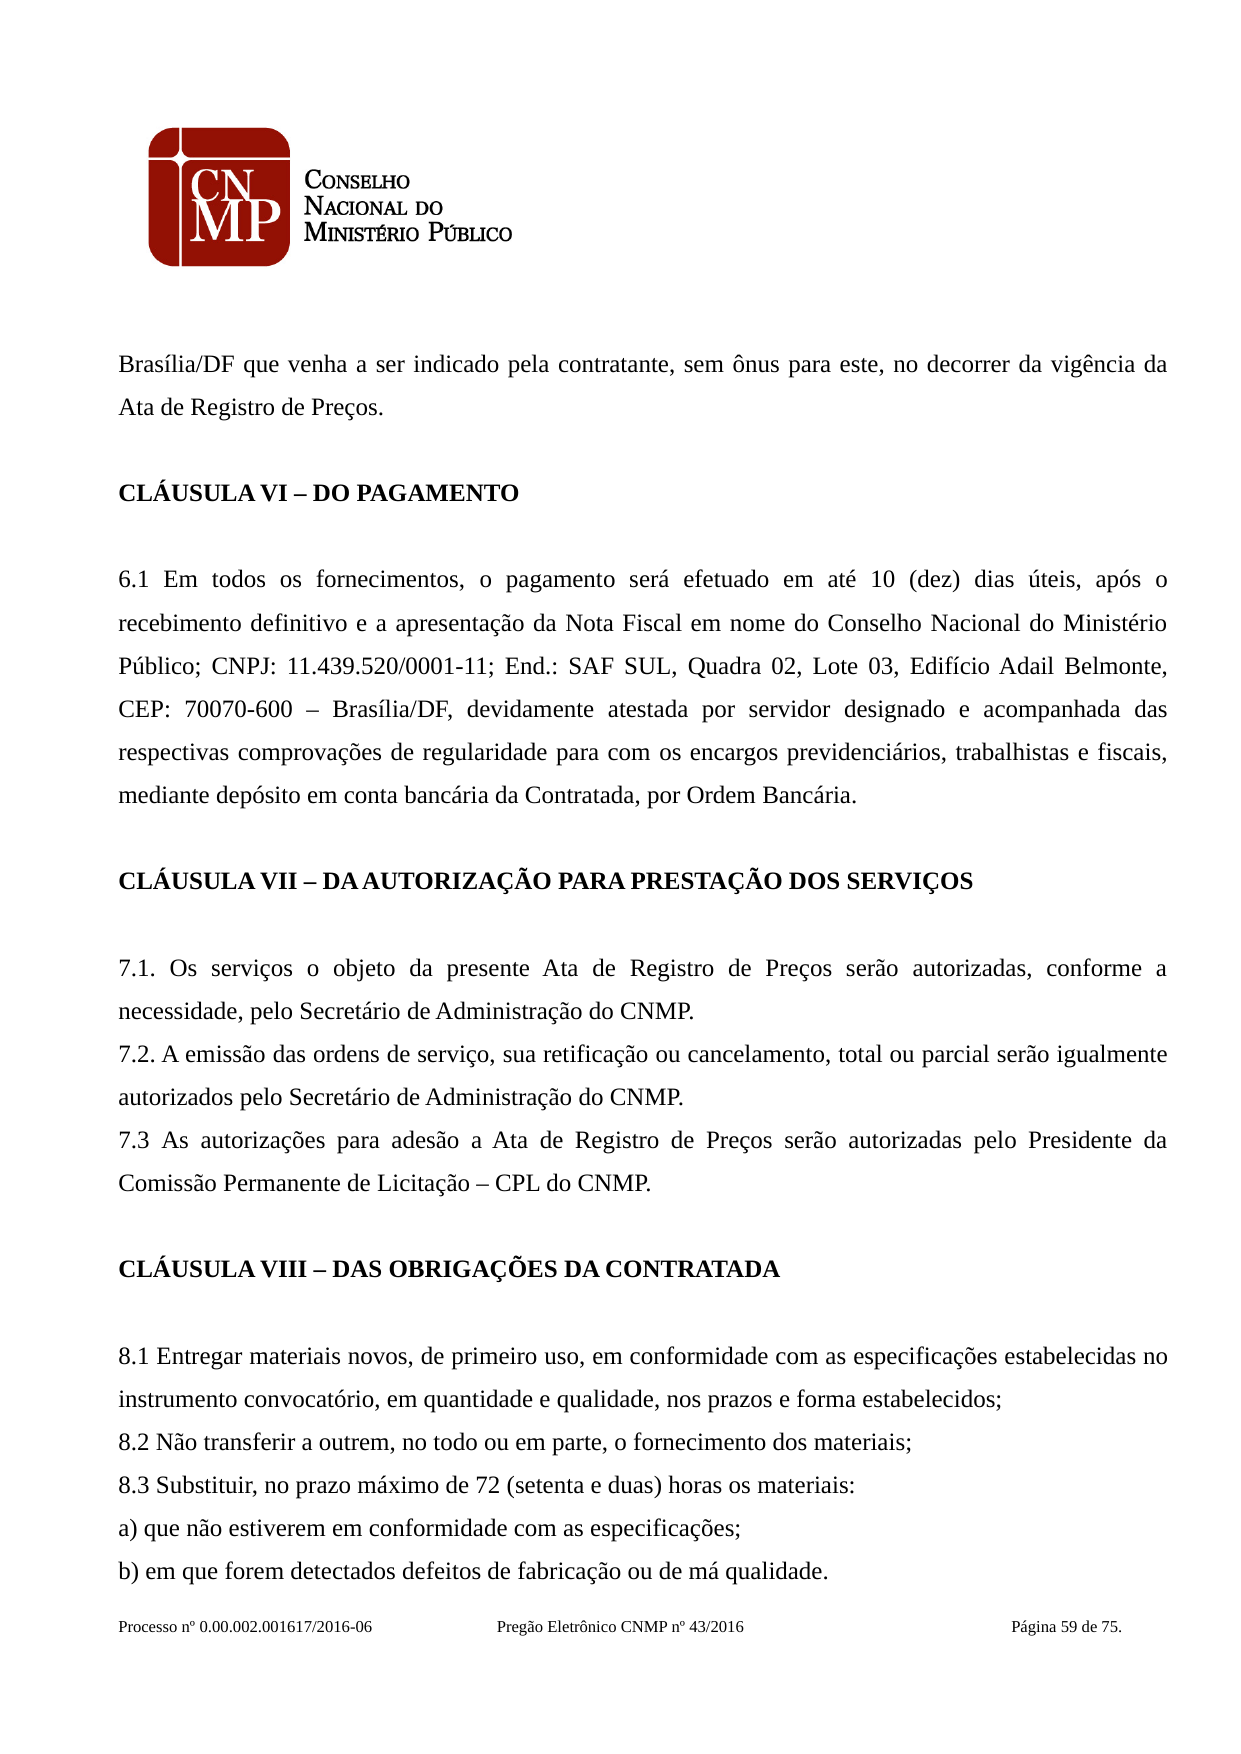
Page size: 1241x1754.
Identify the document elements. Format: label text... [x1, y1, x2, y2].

text 7.2. A emissão das ordens de serviço, sua retificação ou cancelamento, total ou parcial serão igualmente autorizados pelo Secretário de Administração do CNMP. [118, 1039, 1169, 1111]
list b) em que forem detectados defeitos de fabricação ou de má qualidade. [118, 1556, 1169, 1585]
text CLÁUSULA VIII – DAS OBRIGAÇÕES DA CONTRATADA [118, 1254, 1169, 1283]
text Brasília/DF que venha a ser indicado pela contratante, sem ônus para este, no decorrer da vigência da Ata de Registro de Preços. [118, 349, 1169, 421]
list 8.3 Substituir, no prazo máximo de 72 (setenta e duas) horas os materiais: [118, 1470, 1169, 1499]
text CLÁUSULA VII – DA AUTORIZAÇÃO PARA PRESTAÇÃO DOS SERVIÇOS [118, 866, 1169, 895]
text 7.3 As autorizações para adesão a Ata de Registro de Preços serão autorizadas pelo Presidente da Comissão Permanente de Licitação – CPL do CNMP. [118, 1125, 1169, 1197]
text 7.1. Os serviços o objeto da presente Ata de Registro de Preços serão autorizadas, conforme a necessidade, pelo Secretário de Administração do CNMP. [118, 953, 1169, 1024]
text 6.1 Em todos os fornecimentos, o pagamento será efetuado em até 10 (dez) dias úteis, após o recebimento definitivo e a apresentação da Nota Fiscal em nome do Conselho Nacional do Ministério Público; CNPJ: 11.439.520/0001-11; End.: SAF SUL, Quadra 02, Lote 03, Edifício Adail Belmonte, CEP: 70070-600 – Brasília/DF, devidamente atestada por servidor designado e acompanhada das respectivas comprovações de regularidade para com os encargos previdenciários, trabalhistas e fiscais, mediante depósito em conta bancária da Contratada, por Ordem Bancária. [118, 564, 1169, 809]
list 8.2 Não transferir a outrem, no todo ou em parte, o fornecimento dos materiais; [118, 1427, 1169, 1456]
list 8.1 Entregar materiais novos, de primeiro uso, em conformidade com as especificações estabelecidas no instrumento convocatório, em quantidade e qualidade, nos prazos e forma estabelecidos; [118, 1341, 1169, 1413]
picture [124, 105, 528, 288]
text CLÁUSULA VI – DO PAGAMENTO [118, 478, 1169, 507]
list a) que não estiverem em conformidade com as especificações; [118, 1513, 1169, 1542]
